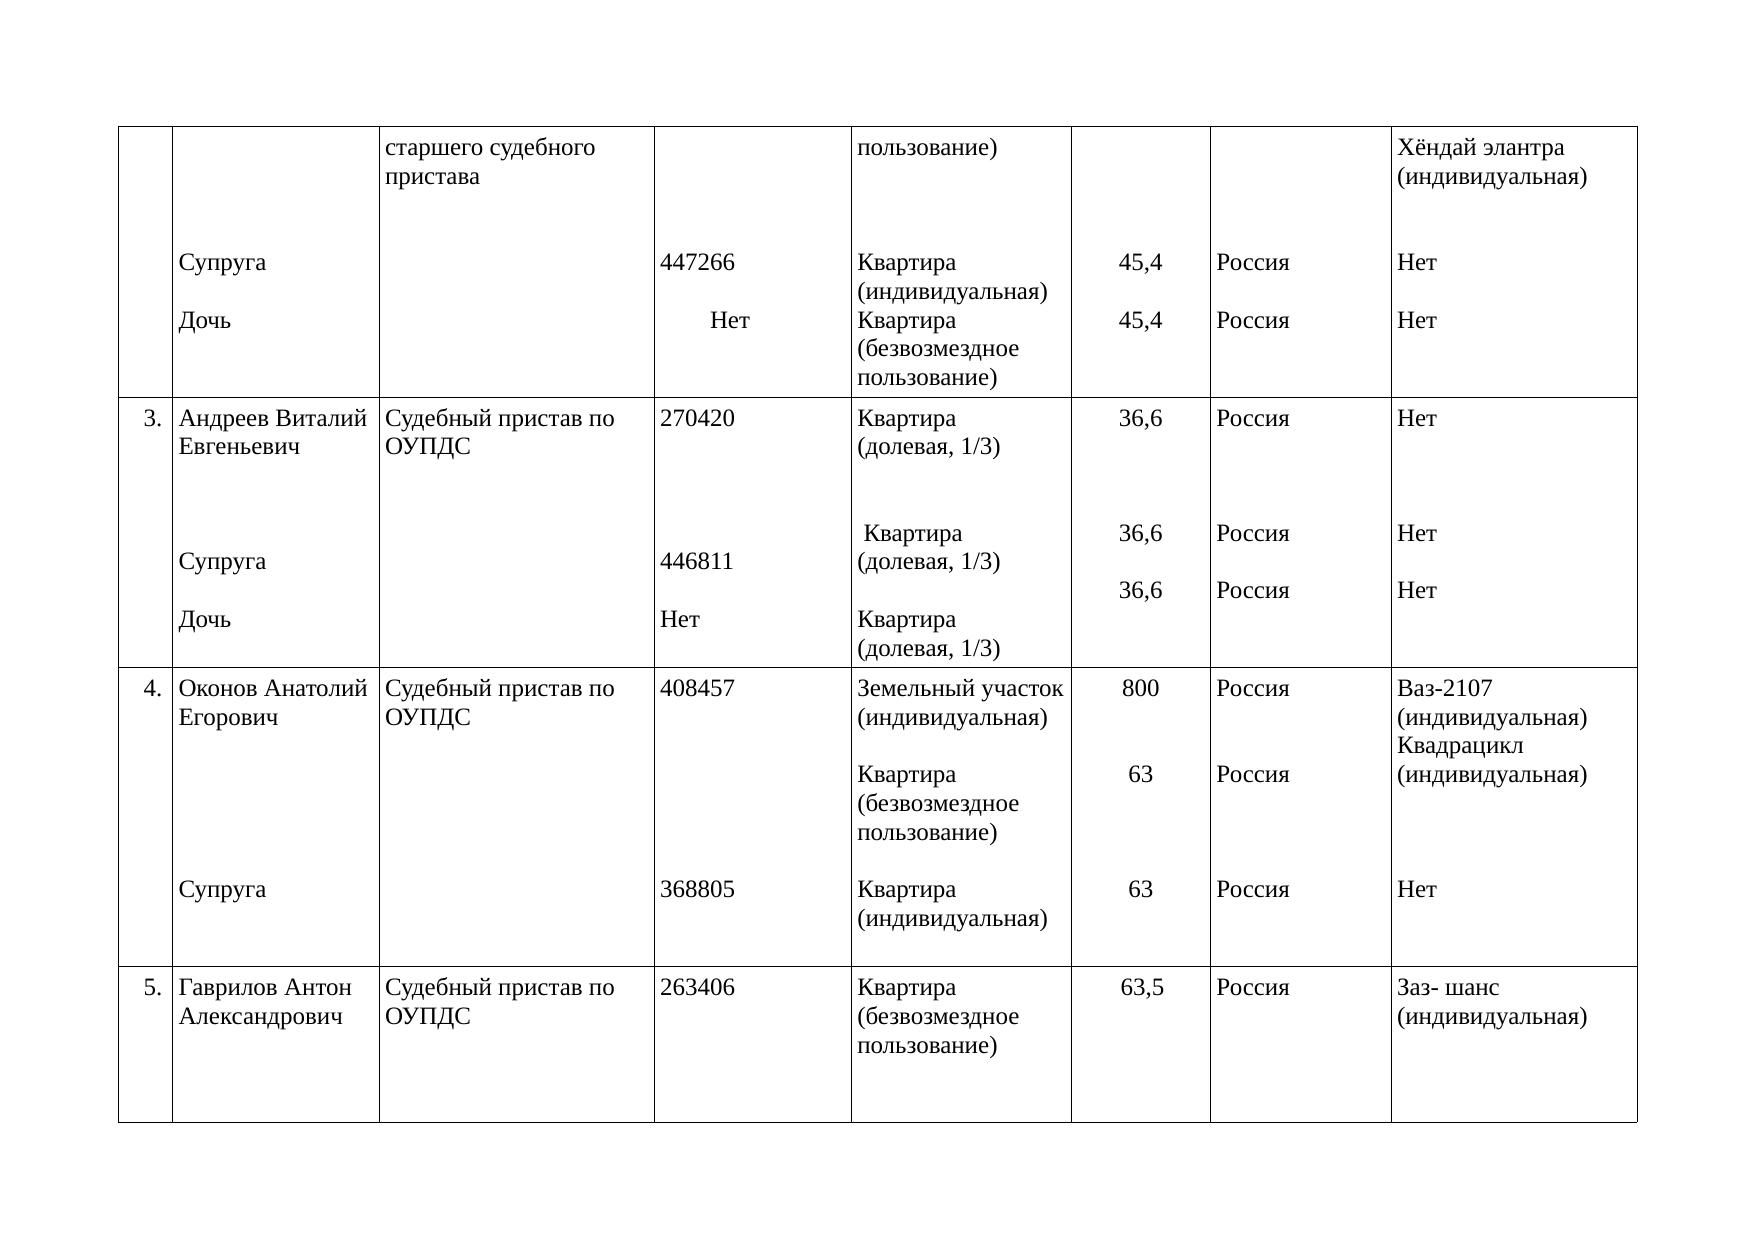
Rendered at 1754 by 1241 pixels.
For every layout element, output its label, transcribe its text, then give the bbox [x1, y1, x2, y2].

table_cell старшего судебного пристава [380, 127, 654, 397]
table_cell 263406 [655, 967, 851, 1122]
table_cell 800 63 63 [1072, 668, 1210, 966]
table_cell Хёндай элантра (индивидуальная) Нет Нет [1392, 127, 1637, 397]
table_cell Гаврилов Антон Александрович [173, 967, 379, 1122]
table_cell Россия Россия Россия [1211, 668, 1391, 966]
table_cell Супруга Дочь [173, 127, 379, 397]
table_cell Земельный участок (индивидуальная) Квартира (безвозмездное пользование) Квартира (индивидуальная) [852, 668, 1071, 966]
table_cell Судебный пристав по ОУПДС [380, 398, 654, 667]
table_cell 408457 368805 [655, 668, 851, 966]
table_cell Андреев Виталий Евгеньевич Супруга Дочь [173, 398, 379, 667]
table_cell [119, 398, 172, 667]
table_cell 447266 Нет [655, 127, 851, 397]
table_cell Ваз-2107 (индивидуальная) Квадрацикл (индивидуальная) Нет [1392, 668, 1637, 966]
table_cell 63,5 [1072, 967, 1210, 1122]
table_cell 45,4 45,4 [1072, 127, 1210, 397]
table_cell [119, 127, 172, 397]
table_cell Нет Нет Нет [1392, 398, 1637, 667]
table_cell Судебный пристав по ОУПДС [380, 967, 654, 1122]
table_cell [119, 668, 172, 966]
table_cell [119, 967, 172, 1122]
table_cell Россия [1211, 967, 1391, 1122]
table_cell 36,6 36,6 36,6 [1072, 398, 1210, 667]
table_cell Судебный пристав по ОУПДС [380, 668, 654, 966]
table_cell пользование) Квартира (индивидуальная) Квартира (безвозмездное пользование) [852, 127, 1071, 397]
table_cell Квартира (безвозмездное пользование) [852, 967, 1071, 1122]
table_cell 270420 446811 Нет [655, 398, 851, 667]
table_cell Россия Россия Россия [1211, 398, 1391, 667]
table_cell Квартира (долевая, 1/3) Квартира (долевая, 1/3) Квартира (долевая, 1/3) [852, 398, 1071, 667]
table_cell Россия Россия [1211, 127, 1391, 397]
table_cell Оконов Анатолий Егорович Супруга [173, 668, 379, 966]
table_cell Заз- шанс (индивидуальная) [1392, 967, 1637, 1122]
